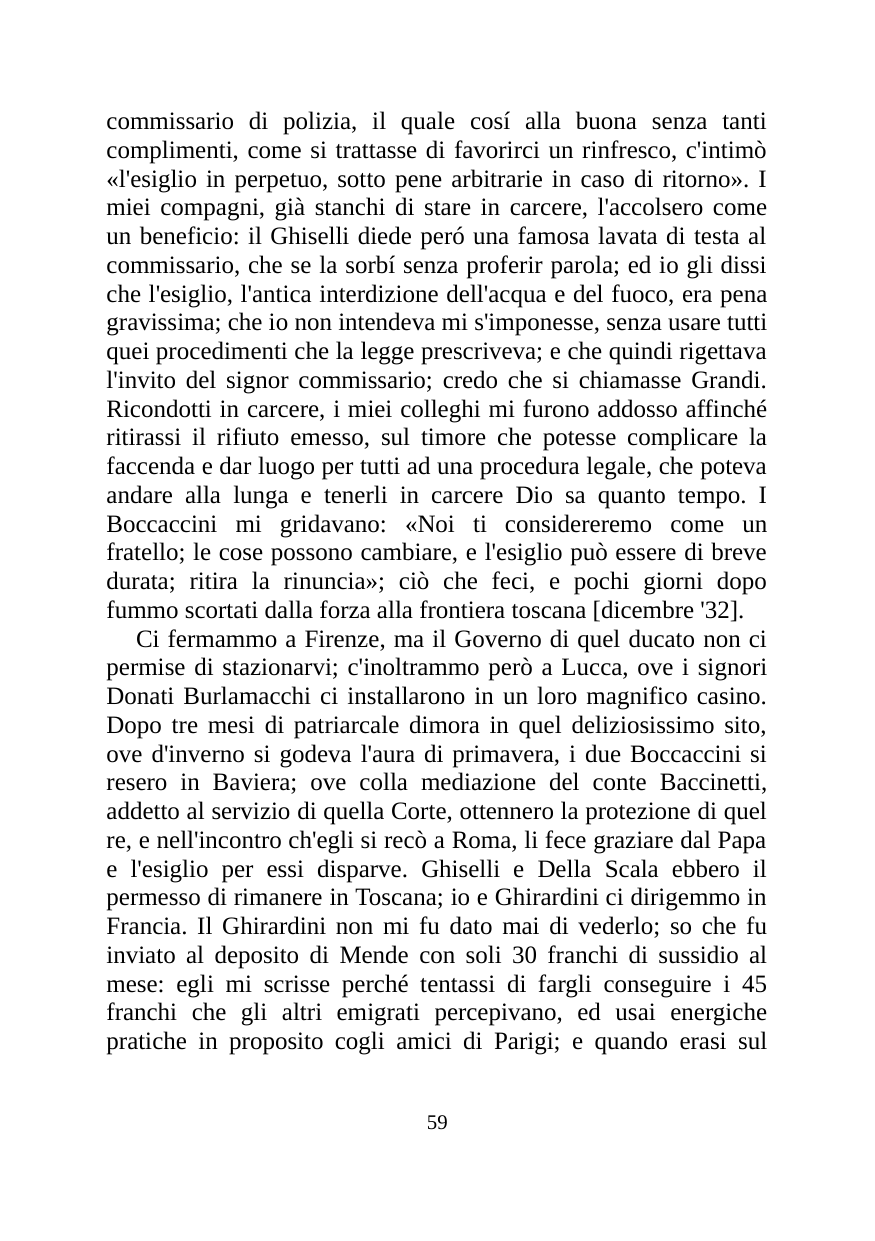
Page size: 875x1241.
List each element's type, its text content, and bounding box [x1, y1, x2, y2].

text Ci fermammo a Firenze, ma il Governo di quel ducato non ci permise di stazionarvi; c'inoltrammo però a Lucca, ove i signori Donati Burlamacchi ci installarono in un loro magnifico casino. Dopo tre mesi di patriarcale dimora in quel deliziosissimo sito, ove d'inverno si godeva l'aura di primavera, i due Boccaccini si resero in Baviera; ove colla mediazione del conte Baccinetti, addetto al servizio di quella Corte, ottennero la protezione di quel re, e nell'incontro ch'egli si recò a Roma, li fece graziare dal Papa e l'esiglio per essi disparve. Ghiselli e Della Scala ebbero il permesso di rimanere in Toscana; io e Ghirardini ci dirigemmo in Francia. Il Ghirardini non mi fu dato mai di vederlo; so che fu inviato al deposito di Mende con soli 30 franchi di sussidio al mese: egli mi scrisse perché tentassi di fargli conseguire i 45 franchi che gli altri emigrati percepivano, ed usai energiche pratiche in proposito cogli amici di Parigi; e quando erasi sul [106, 624, 768, 1055]
text commissario di polizia, il quale cosí alla buona senza tanti complimenti, come si trattasse di favorirci un rinfresco, c'intimò «l'esiglio in perpetuo, sotto pene arbitrarie in caso di ritorno». I miei compagni, già stanchi di stare in carcere, l'accolsero come un beneficio: il Ghiselli diede peró una famosa lavata di testa al commissario, che se la sorbí senza proferir parola; ed io gli dissi che l'esiglio, l'antica interdizione dell'acqua e del fuoco, era pena gravissima; che io non intendeva mi s'imponesse, senza usare tutti quei procedimenti che la legge prescriveva; e che quindi rigettava l'invito del signor commissario; credo che si chiamasse Grandi. Ricondotti in carcere, i miei colleghi mi furono addosso affinché ritirassi il rifiuto emesso, sul timore che potesse complicare la faccenda e dar luogo per tutti ad una procedura legale, che poteva andare alla lunga e tenerli in carcere Dio sa quanto tempo. I Boccaccini mi gridavano: «Noi ti considereremo come un fratello; le cose possono cambiare, e l'esiglio può essere di breve durata; ritira la rinuncia»; ciò che feci, e pochi giorni dopo fummo scortati dalla forza alla frontiera toscana [dicembre '32]. [106, 106, 768, 624]
